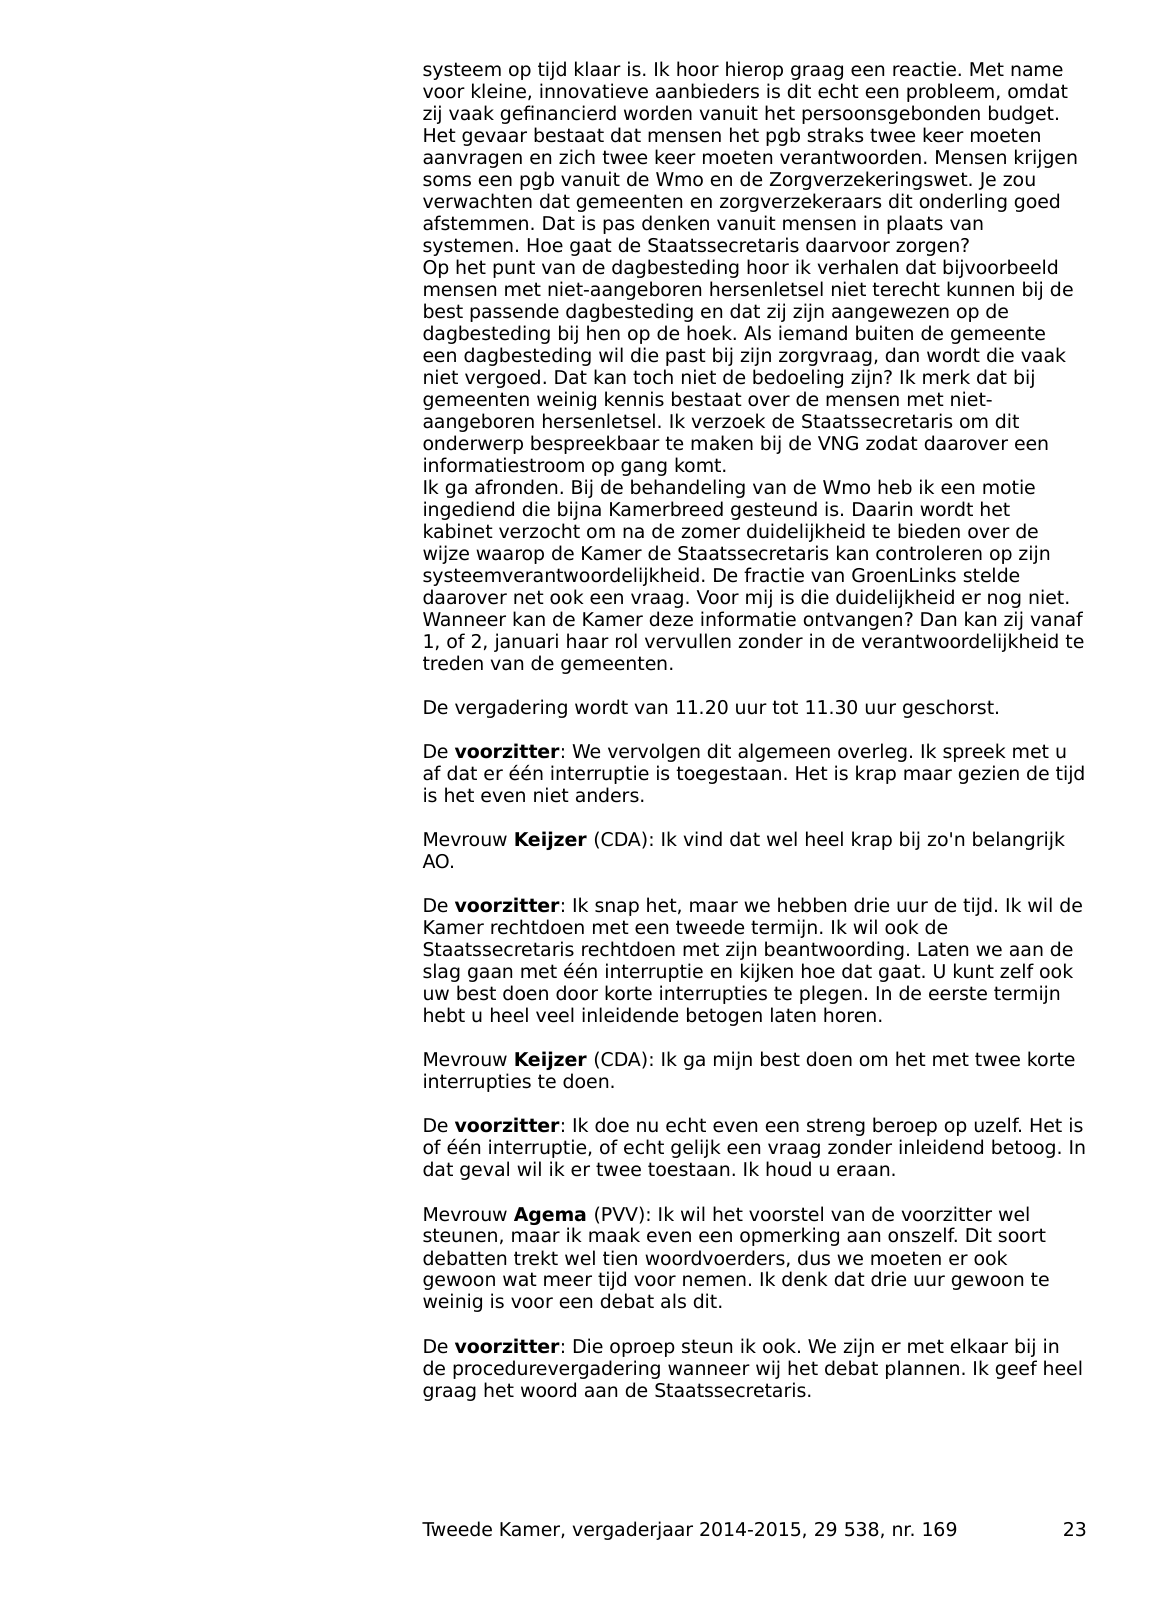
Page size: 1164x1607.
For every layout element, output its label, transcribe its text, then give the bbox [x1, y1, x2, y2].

text De voorzitter: Ik doe nu echt even een streng beroep op uzelf. Het is of één interruptie, of echt gelijk een vraag zonder inleidend betoog. In dat geval wil ik er twee toestaan. Ik houd u eraan. [422, 1115, 1087, 1181]
text De voorzitter: Die oproep steun ik ook. We zijn er met elkaar bij in de procedurevergadering wanneer wij het debat plannen. Ik geef heel graag het woord aan de Staatssecretaris. [422, 1336, 1087, 1401]
text Mevrouw Keijzer (CDA): Ik ga mijn best doen om het met twee korte interrupties te doen. [422, 1049, 1087, 1093]
text Op het punt van de dagbesteding hoor ik verhalen dat bijvoorbeeld mensen met niet-aangeboren hersenletsel niet terecht kunnen bij de best passende dagbesteding en dat zij zijn aangewezen op de dagbesteding bij hen op de hoek. Als iemand buiten de gemeente een dagbesteding wil die past bij zijn zorgvraag, dan wordt die vaak niet vergoed. Dat kan toch niet de bedoeling zijn? Ik merk dat bij gemeenten weinig kennis bestaat over de mensen met niet-aangeboren hersenletsel. Ik verzoek de Staatssecretaris om dit onderwerp bespreekbaar te maken bij de VNG zodat daarover een informatiestroom op gang komt. [422, 257, 1087, 477]
text Het gevaar bestaat dat mensen het pgb straks twee keer moeten aanvragen en zich twee keer moeten verantwoorden. Mensen krijgen soms een pgb vanuit de Wmo en de Zorgverzekeringswet. Je zou verwachten dat gemeenten en zorgverzekeraars dit onderling goed afstemmen. Dat is pas denken vanuit mensen in plaats van systemen. Hoe gaat de Staatssecretaris daarvoor zorgen? [422, 125, 1087, 257]
text Ik ga afronden. Bij de behandeling van de Wmo heb ik een motie ingediend die bijna Kamerbreed gesteund is. Daarin wordt het kabinet verzocht om na de zomer duidelijkheid te bieden over de wijze waarop de Kamer de Staatssecretaris kan controleren op zijn systeemverantwoordelijkheid. De fractie van GroenLinks stelde daarover net ook een vraag. Voor mij is die duidelijkheid er nog niet. Wanneer kan de Kamer deze informatie ontvangen? Dan kan zij vanaf 1, of 2, januari haar rol vervullen zonder in de verantwoordelijkheid te treden van de gemeenten. [422, 477, 1087, 674]
text systeem op tijd klaar is. Ik hoor hierop graag een reactie. Met name voor kleine, innovatieve aanbieders is dit echt een probleem, omdat zij vaak gefinancierd worden vanuit het persoonsgebonden budget. [422, 59, 1087, 125]
text De vergadering wordt van 11.20 uur tot 11.30 uur geschorst. [422, 697, 1087, 719]
text Mevrouw Keijzer (CDA): Ik vind dat wel heel krap bij zo'n belangrijk AO. [422, 829, 1087, 873]
text Mevrouw Agema (PVV): Ik wil het voorstel van de voorzitter wel steunen, maar ik maak even een opmerking aan onszelf. Dit soort debatten trekt wel tien woordvoerders, dus we moeten er ook gewoon wat meer tijd voor nemen. Ik denk dat drie uur gewoon te weinig is voor een debat als dit. [422, 1203, 1087, 1313]
text De voorzitter: Ik snap het, maar we hebben drie uur de tijd. Ik wil de Kamer rechtdoen met een tweede termijn. Ik wil ook de Staatssecretaris rechtdoen met zijn beantwoording. Laten we aan de slag gaan met één interruptie en kijken hoe dat gaat. U kunt zelf ook uw best doen door korte interrupties te plegen. In de eerste termijn hebt u heel veel inleidende betogen laten horen. [422, 895, 1087, 1027]
text De voorzitter: We vervolgen dit algemeen overleg. Ik spreek met u af dat er één interruptie is toegestaan. Het is krap maar gezien de tijd is het even niet anders. [422, 741, 1087, 807]
